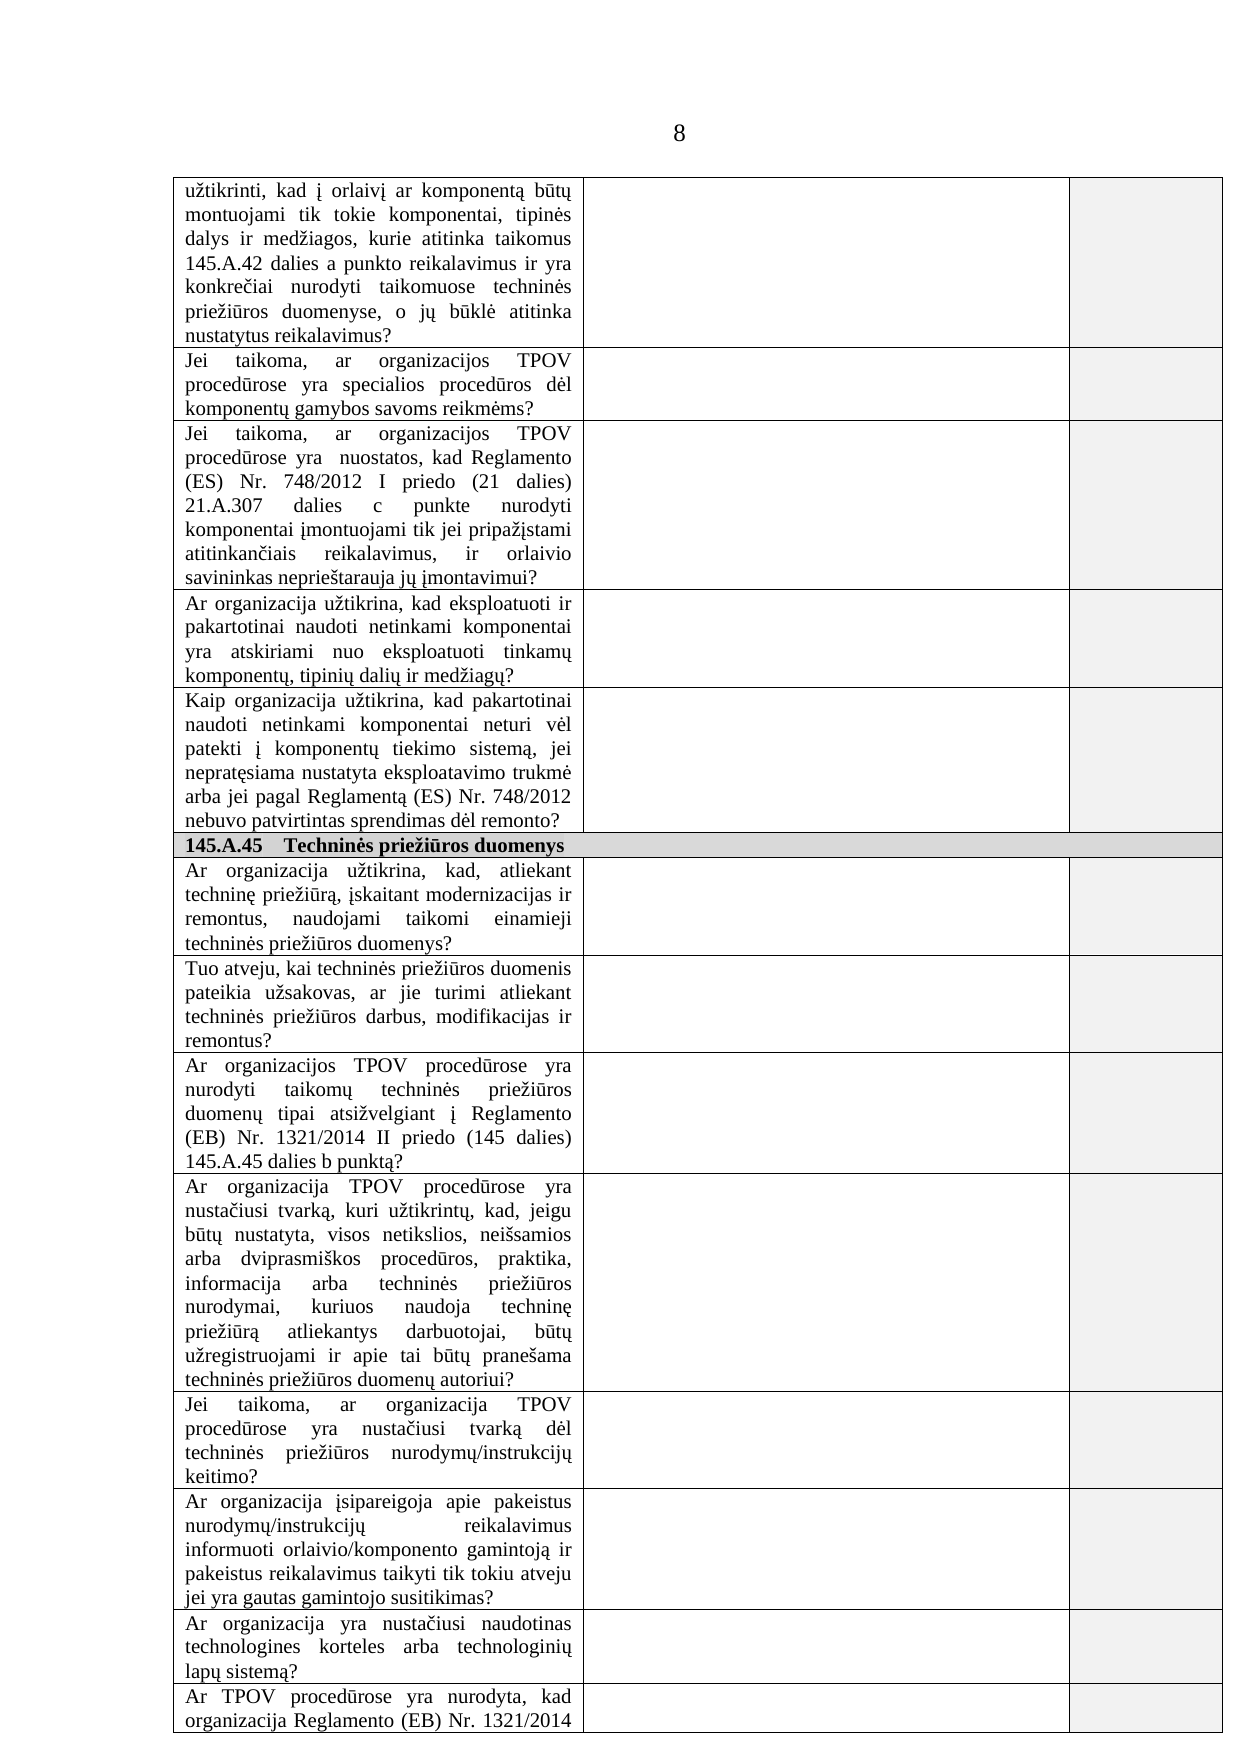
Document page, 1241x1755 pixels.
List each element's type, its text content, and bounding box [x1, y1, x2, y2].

table_cell [1070, 421, 1222, 589]
table_cell [1070, 1684, 1222, 1732]
table_cell [584, 688, 1069, 832]
table_cell [584, 1684, 1069, 1732]
table_cell Ar organizacija įsipareigoja apie pakeistus nurodymų/instrukcijų reikalavimus informuoti orlaivio/komponento gamintoją ir pakeistus reikalavimus taikyti tik tokiu atveju jei yra gautas gamintojo susitikimas? [174, 1489, 583, 1609]
table_cell [584, 178, 1069, 347]
table_cell [1070, 1392, 1222, 1488]
table_cell Ar organizacija užtikrina, kad, atliekant techninę priežiūrą, įskaitant modernizacijas ir remontus, naudojami taikomi einamieji techninės priežiūros duomenys? [174, 858, 583, 954]
table_cell Ar organizacija yra nustačiusi naudotinas technologines korteles arba technologinių lapų sistemą? [174, 1610, 583, 1683]
table_cell [584, 1392, 1069, 1488]
table_cell [584, 1610, 1069, 1683]
table_cell Jei taikoma, ar organizacija TPOV procedūrose yra nustačiusi tvarką dėl techninės priežiūros nurodymų/instrukcijų keitimo? [174, 1392, 583, 1488]
table_cell Tuo atveju, kai techninės priežiūros duomenis pateikia užsakovas, ar jie turimi atliekant techninės priežiūros darbus, modifikacijas ir remontus? [174, 956, 583, 1052]
table_cell užtikrinti, kad į orlaivį ar komponentą būtų montuojami tik tokie komponentai, tipinės dalys ir medžiagos, kurie atitinka taikomus 145.A.42 dalies a punkto reikalavimus ir yra konkrečiai nurodyti taikomuose techninės priežiūros duomenyse, o jų būklė atitinka nustatytus reikalavimus? [174, 178, 583, 347]
table_cell [584, 956, 1069, 1052]
table_cell [584, 858, 1069, 954]
table_cell [1070, 1610, 1222, 1683]
table_cell [1070, 590, 1222, 687]
table_cell [1070, 178, 1222, 347]
table_cell [1070, 1174, 1222, 1391]
table_cell [584, 1053, 1069, 1173]
table_cell [584, 421, 1069, 589]
table_cell [1070, 348, 1222, 420]
table_cell 145.A.45 Techninės priežiūros duomenys [174, 833, 1222, 857]
table_cell Kaip organizacija užtikrina, kad pakartotinai naudoti netinkami komponentai neturi vėl patekti į komponentų tiekimo sistemą, jei nepratęsiama nustatyta eksploatavimo trukmė arba jei pagal Reglamentą (ES) Nr. 748/2012 nebuvo patvirtintas sprendimas dėl remonto? [174, 688, 583, 832]
table_cell [1070, 1489, 1222, 1609]
table_cell Jei taikoma, ar organizacijos TPOV procedūrose yra specialios procedūros dėl komponentų gamybos savoms reikmėms? [174, 348, 583, 420]
table_cell [584, 1174, 1069, 1391]
table_cell Ar organizacija užtikrina, kad eksploatuoti ir pakartotinai naudoti netinkami komponentai yra atskiriami nuo eksploatuoti tinkamų komponentų, tipinių dalių ir medžiagų? [174, 590, 583, 687]
table_cell [1070, 1053, 1222, 1173]
table_cell [584, 1489, 1069, 1609]
table_cell Ar organizacija TPOV procedūrose yra nustačiusi tvarką, kuri užtikrintų, kad, jeigu būtų nustatyta, visos netikslios, neišsamios arba dviprasmiškos procedūros, praktika, informacija arba techninės priežiūros nurodymai, kuriuos naudoja techninę priežiūrą atliekantys darbuotojai, būtų užregistruojami ir apie tai būtų pranešama techninės priežiūros duomenų autoriui? [174, 1174, 583, 1391]
table_cell [584, 348, 1069, 420]
table_cell Jei taikoma, ar organizacijos TPOV procedūrose yra nuostatos, kad Reglamento (ES) Nr. 748/2012 I priedo (21 dalies) 21.A.307 dalies c punkte nurodyti komponentai įmontuojami tik jei pripažįstami atitinkančiais reikalavimus, ir orlaivio savininkas neprieštarauja jų įmontavimui? [174, 421, 583, 589]
table_cell [1070, 956, 1222, 1052]
table_cell [584, 590, 1069, 687]
table_cell Ar organizacijos TPOV procedūrose yra nurodyti taikomų techninės priežiūros duomenų tipai atsižvelgiant į Reglamento (EB) Nr. 1321/2014 II priedo (145 dalies) 145.A.45 dalies b punktą? [174, 1053, 583, 1173]
table_cell [1070, 688, 1222, 832]
table_cell Ar TPOV procedūrose yra nurodyta, kad organizacija Reglamento (EB) Nr. 1321/2014 [174, 1684, 583, 1732]
table_cell [1070, 858, 1222, 954]
